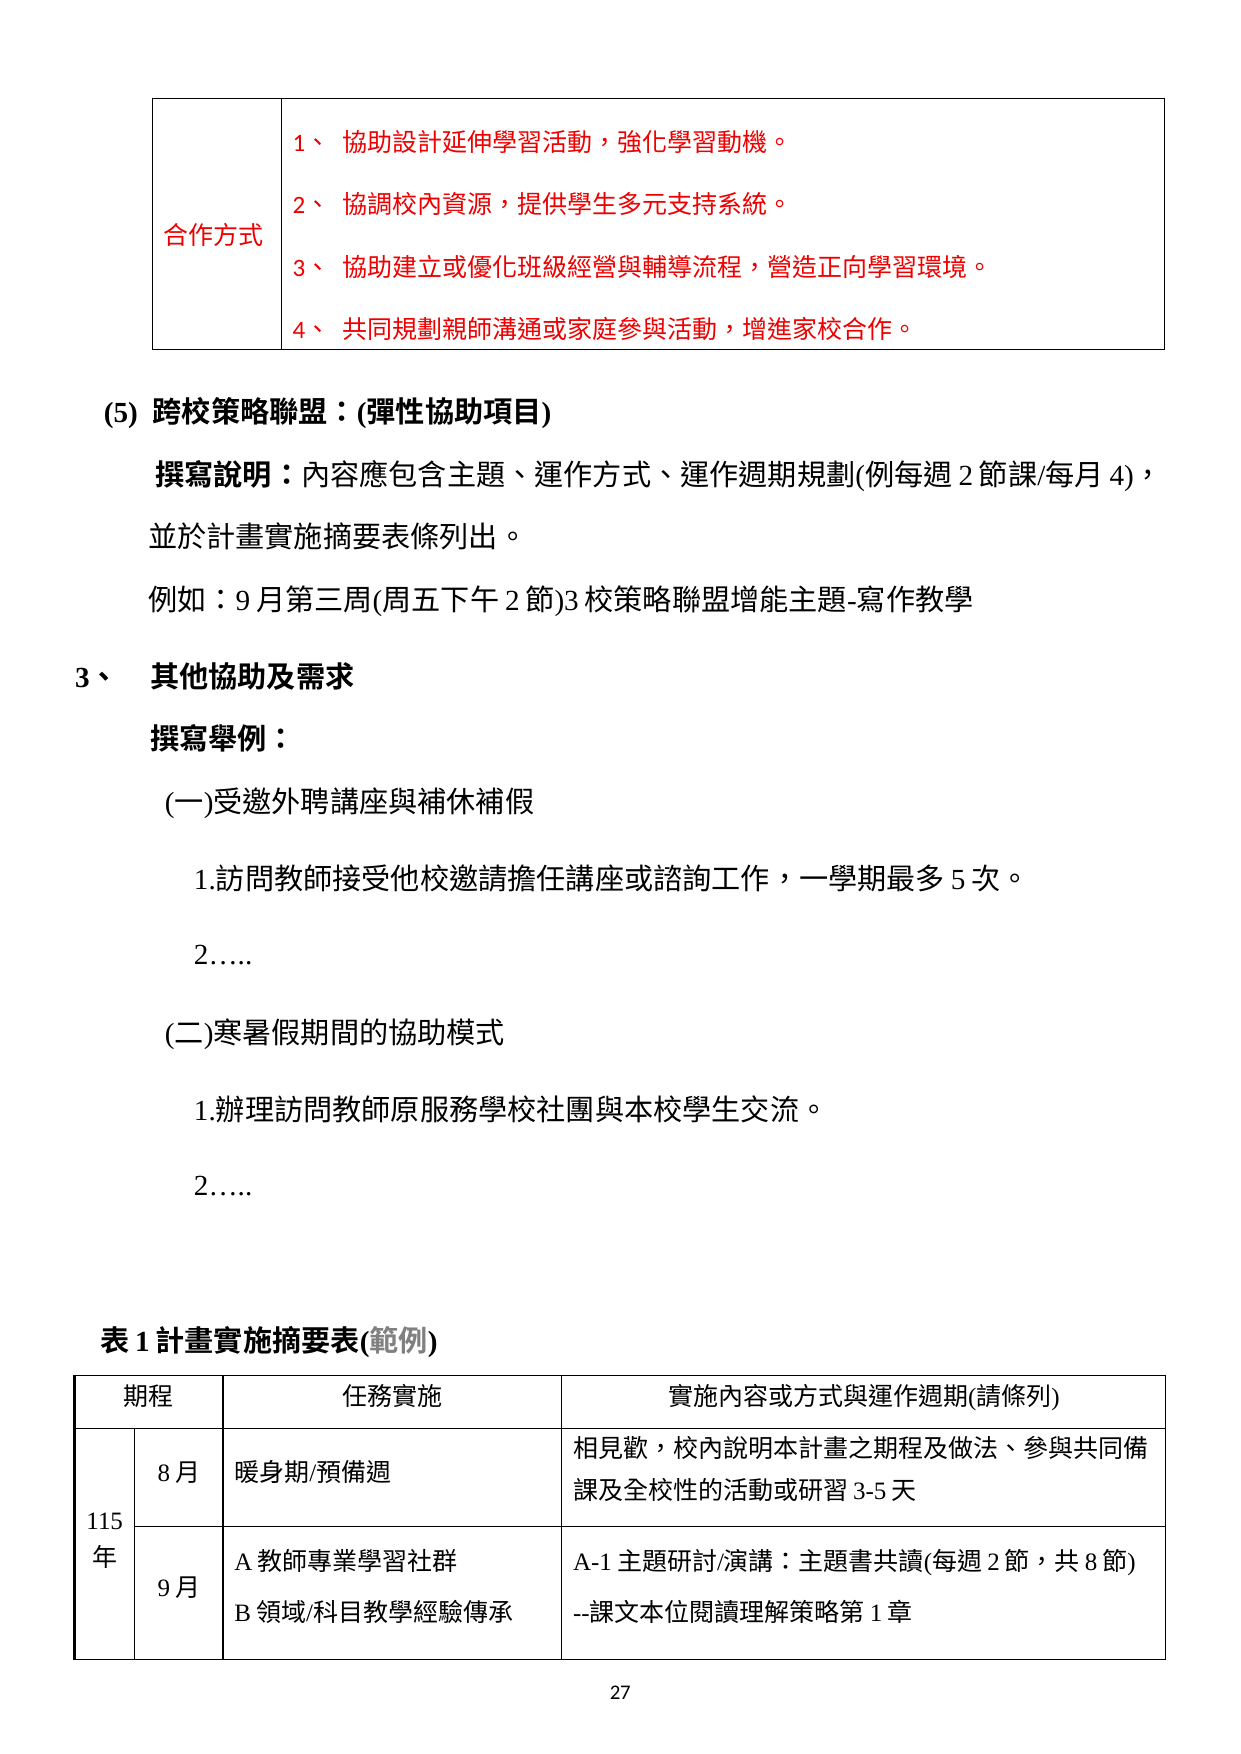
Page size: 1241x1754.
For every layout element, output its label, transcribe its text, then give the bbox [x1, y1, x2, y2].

table_cell 115年 [76, 1429, 134, 1659]
table_cell A-1主題研討/演講：主題書共讀(每週2節，共8節) --課文本位閱讀理解策略第1章 [562, 1527, 1165, 1659]
text 2….. [150, 1143, 1165, 1206]
table_cell 合作方式 [153, 99, 281, 348]
table_cell 8月 [135, 1429, 222, 1526]
text 撰寫舉例： [150, 695, 1165, 758]
text 表1計畫實施摘要表(範例) [100, 1297, 1165, 1360]
table_cell 協助設計延伸學習活動，強化學習動機。 協調校內資源，提供學生多元支持系統。 協助建立或優化班級經營與輔導流程，營造正向學習環境。 共同規劃親師溝通或家庭參與活動，增進家校合作。 [282, 99, 1164, 348]
text 撰寫說明：內容應包含主題、運作方式、運作週期規劃(例每週2節課/每月4)，並於計畫實施摘要表條列出。 例如：9月第三周(周五下午2節)3校策略聯盟增能主題-寫作教學 [75, 431, 1165, 618]
table_cell 相見歡，校內說明本計畫之期程及做法、參與共同備課及全校性的活動或研習3-5天 [562, 1429, 1165, 1526]
table_header 任務實施 [224, 1376, 561, 1428]
table_header 期程 [76, 1376, 222, 1428]
list 跨校策略聯盟：(彈性協助項目) [104, 368, 1165, 431]
table_cell 暖身期/預備週 [224, 1429, 561, 1526]
text 2….. [150, 912, 1165, 974]
text 1.訪問教師接受他校邀請擔任講座或諮詢工作，一學期最多5次。 [150, 835, 1165, 897]
table_cell 9月 [135, 1527, 222, 1659]
table_cell A教師專業學習社群 B領域/科目教學經驗傳承 [224, 1527, 561, 1659]
text 1.辦理訪問教師原服務學校社團與本校學生交流。 [150, 1066, 1165, 1129]
text (一)受邀外聘講座與補休補假 [150, 758, 1165, 820]
list 其他協助及需求 [75, 633, 1165, 695]
text (二)寒暑假期間的協助模式 [150, 989, 1165, 1052]
table_header 實施內容或方式與運作週期(請條列) [562, 1376, 1165, 1428]
